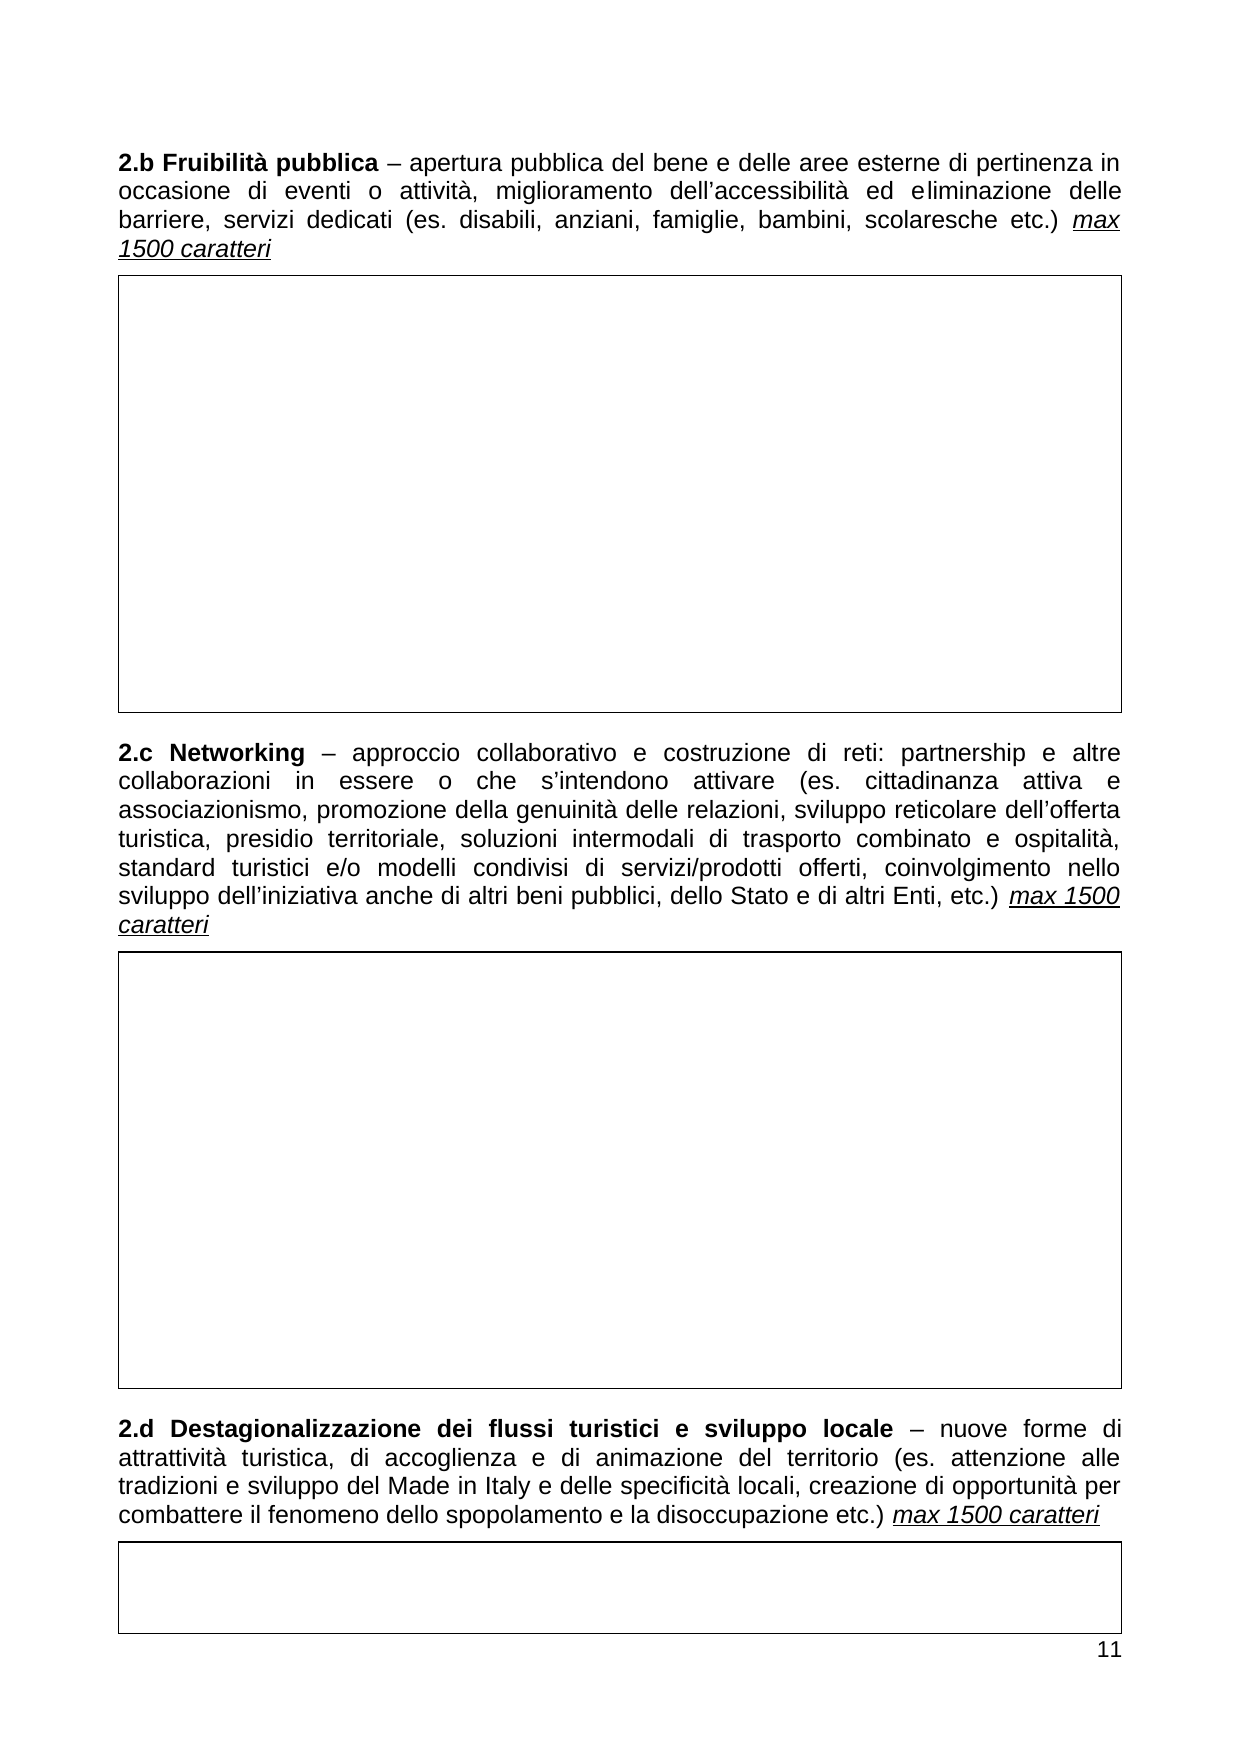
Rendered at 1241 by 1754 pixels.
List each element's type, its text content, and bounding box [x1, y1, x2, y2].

text 2.c Networking – approccio collaborativo e costruzione di reti: partnership e altre collaborazioni in essere o che s’intendono attivare (es. cittadinanza attiva e associazionismo, promozione della genuinità delle relazioni, sviluppo reticolare dell’offerta turistica, presidio territoriale, soluzioni intermodali di trasporto combinato e ospitalità, standard turistici e/o modelli condivisi di servizi/prodotti offerti, coinvolgimento nello sviluppo dell’iniziativa anche di altri beni pubblici, dello Stato e di altri Enti, etc.) max 1500 caratteri [118, 738, 1122, 939]
text 2.d Destagionalizzazione dei flussi turistici e sviluppo locale – nuove forme di attrattività turistica, di accoglienza e di animazione del territorio (es. attenzione alle tradizioni e sviluppo del Made in Italy e delle specificità locali, creazione di opportunità per combattere il fenomeno dello spopolamento e la disoccupazione etc.) max 1500 caratteri [118, 1414, 1122, 1529]
text 2.b Fruibilità pubblica – apertura pubblica del bene e delle aree esterne di pertinenza in occasione di eventi o attività, miglioramento dell’accessibilità ed eliminazione delle barriere, servizi dedicati (es. disabili, anziani, famiglie, bambini, scolaresche etc.) max 1500 caratteri [118, 148, 1122, 263]
